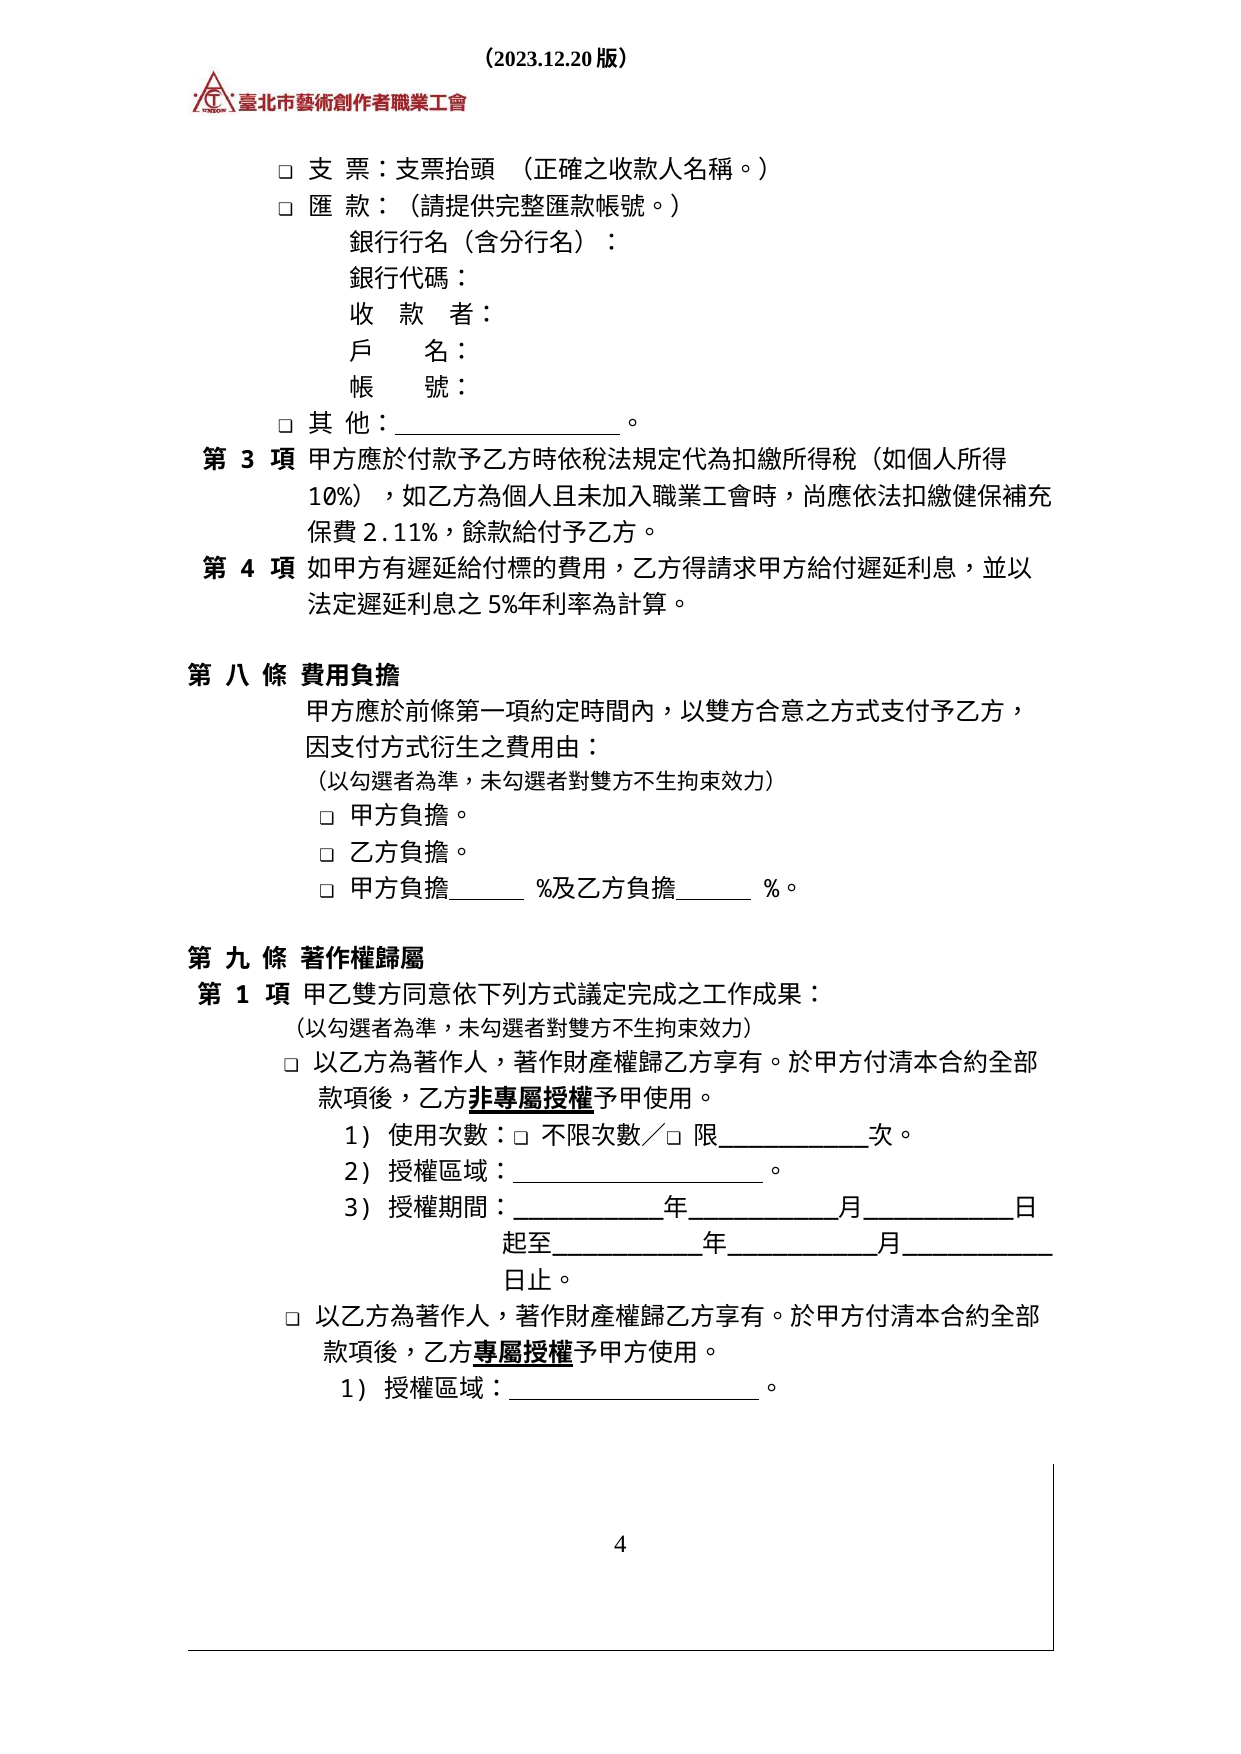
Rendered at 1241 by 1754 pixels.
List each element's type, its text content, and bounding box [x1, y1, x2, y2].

text 1) 授權區域：＿＿＿＿＿＿＿＿＿＿。 [339, 1369, 1053, 1405]
text 銀行行名（含分行名）： [349, 222, 1053, 259]
text （以勾選者為準，未勾選者對雙方不生拘束效力） [306, 764, 1053, 796]
text 戶 名： [349, 331, 1053, 367]
text 3) 授權期間：__________年__________月__________日起至__________年__________月__________日止。 [343, 1188, 1053, 1296]
text 收 款 者： [349, 295, 1053, 331]
text 甲方應於前條第一項約定時間內，以雙方合意之方式支付予乙方，因支付方式衍生之費用由： [306, 692, 1053, 764]
text ❏ 甲方負擔。 [317, 796, 1053, 832]
text 第 1 項 甲乙雙方同意依下列方式議定完成之工作成果： [197, 975, 1053, 1011]
text ❏ 以乙方為著作人，著作財產權歸乙方享有。於甲方付清本合約全部款項後，乙方非專屬授權予甲使用。 [283, 1043, 1053, 1115]
text 2) 授權區域：＿＿＿＿＿＿＿＿＿＿。 [343, 1151, 1053, 1188]
text ❏ 其 他：＿＿＿＿＿＿＿＿＿。 [278, 404, 1053, 440]
text ❏ 乙方負擔。 [317, 832, 1053, 868]
text ❏ 支 票：支票抬頭 （正確之收款人名稱。） [278, 150, 1053, 186]
text ❏ 甲方負擔＿＿＿ %及乙方負擔＿＿＿ %。 [317, 868, 1053, 904]
text ❏ 以乙方為著作人，著作財產權歸乙方享有。於甲方付清本合約全部款項後，乙方專屬授權予甲方使用。 [285, 1296, 1053, 1369]
text 1) 使用次數：❏ 不限次數／❏ 限__________次。 [343, 1115, 1053, 1151]
text 銀行代碼： [349, 259, 1053, 295]
text ❏ 匯 款：（請提供完整匯款帳號。） [278, 186, 1053, 222]
text （以勾選者為準，未勾選者對雙方不生拘束效力） [284, 1011, 1053, 1043]
text 第 九 條 著作權歸屬 [187, 938, 1053, 975]
text 帳 號： [349, 367, 1053, 404]
text 第 3 項 甲方應於付款予乙方時依稅法規定代為扣繳所得稅（如個人所得10%），如乙方為個人且未加入職業工會時，尚應依法扣繳健保補充保費2.11%，餘款給付予乙方。 [202, 440, 1053, 549]
text 第 4 項 如甲方有遲延給付標的費用，乙方得請求甲方給付遲延利息，並以法定遲延利息之5%年利率為計算。 [202, 549, 1053, 621]
text 第 八 條 費用負擔 [187, 655, 1053, 692]
